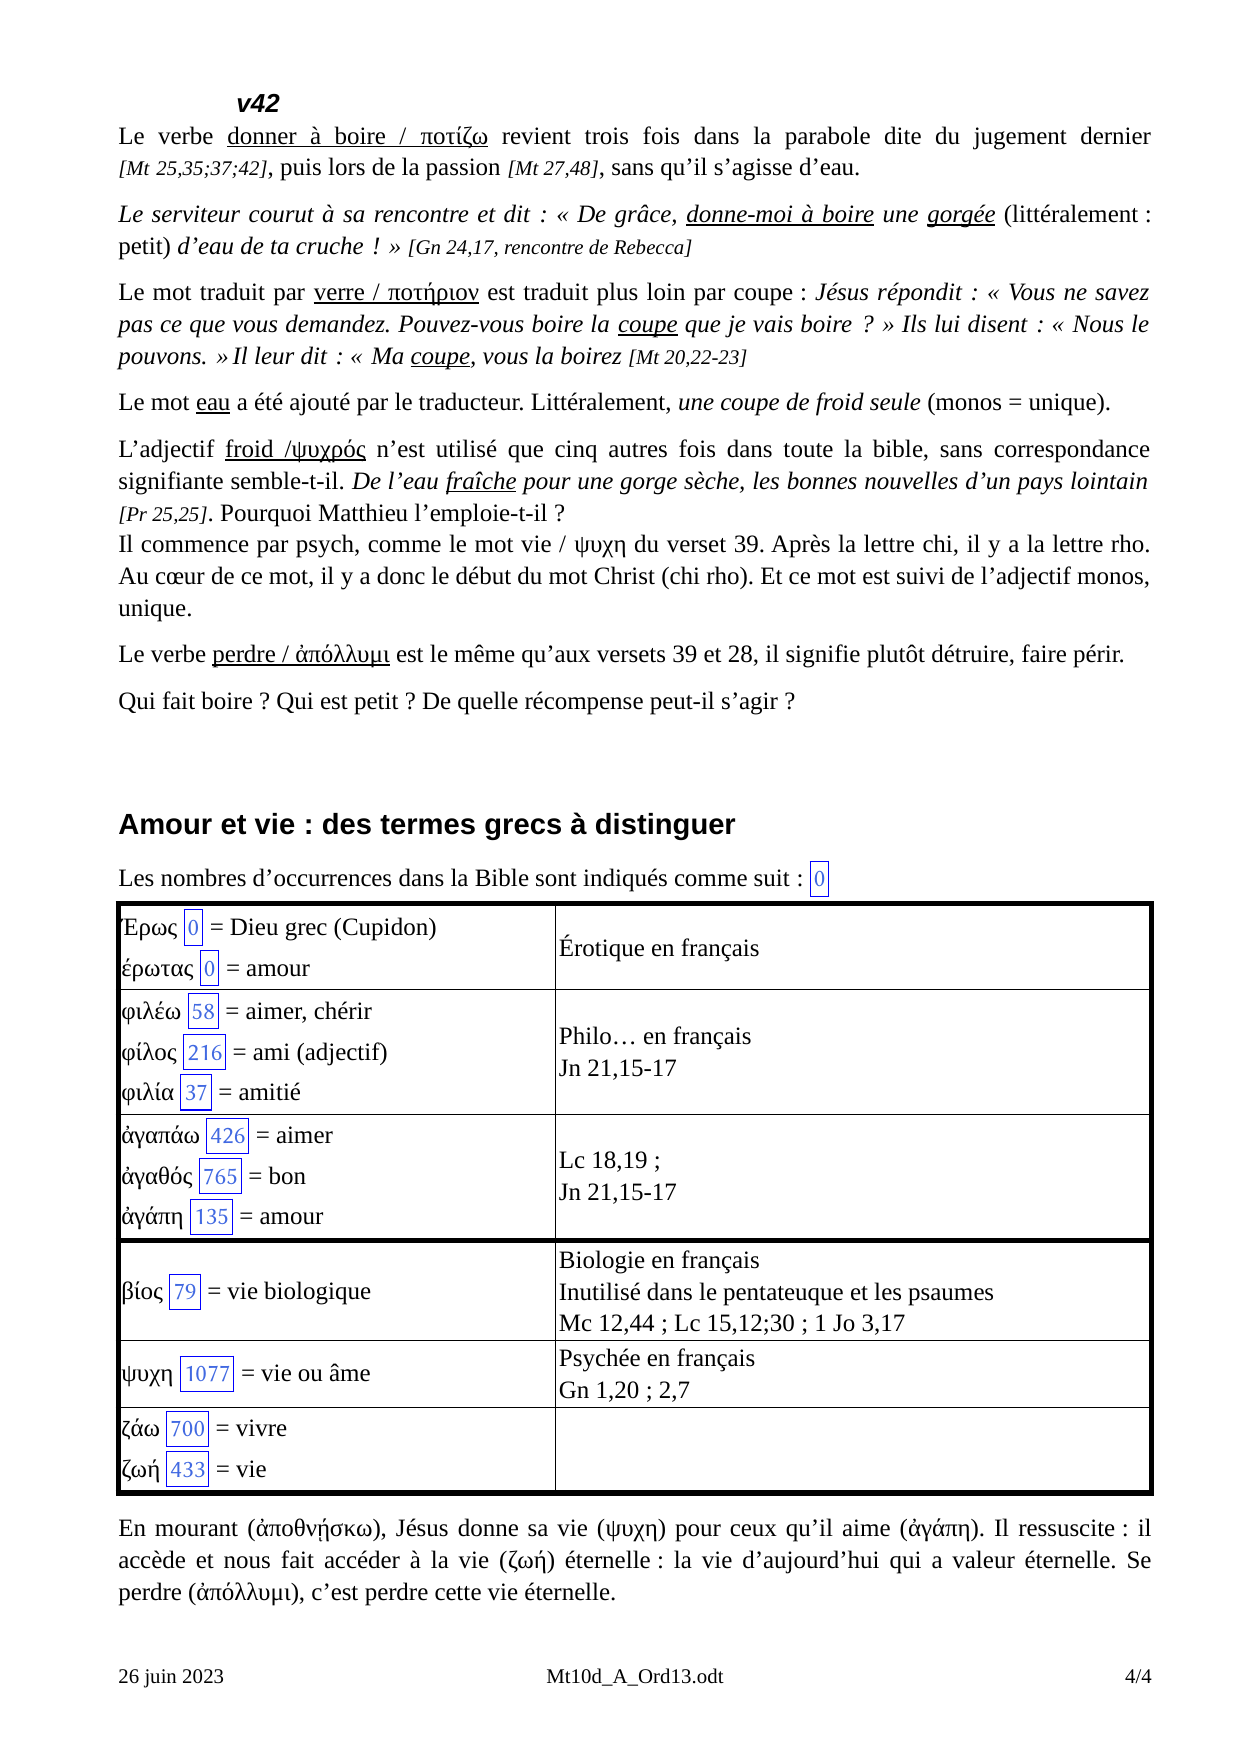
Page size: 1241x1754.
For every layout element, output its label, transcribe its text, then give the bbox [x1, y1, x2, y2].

text Le verbe donner à boire / ποτίζω revient trois fois dans la parabole dite du jugement dernier [Mt 25,35;37;42], puis lors de la passion [Mt 27,48], sans qu’il s’agisse d’eau. [118, 122, 1152, 181]
text Le serviteur courut à sa rencontre et dit : « De grâce, donne-moi à boire une gorgée (littéralement : petit) d’eau de ta cruche ! » [Gn 24,17, rencontre de Rebecca] [118, 200, 1152, 259]
table_cell ψυχη 1077 = vie ou âme [121, 1341, 555, 1407]
text Les nombres d’occurrences dans la Bible sont indiqués comme suit : [118, 861, 810, 897]
table_cell Psychée en français Gn 1,20 ; 2,7 [556, 1341, 1149, 1407]
table_header Érotique en français [556, 906, 1149, 989]
table_cell φιλέω 58 = aimer, chérir φίλος 216 = ami (adjectif) φιλία 37 = amitié [121, 990, 555, 1113]
text Le verbe perdre / ἀπόλλυμι est le même qu’aux versets 39 et 28, il signifie plutôt détruire, faire périr. [118, 641, 1152, 668]
table_cell Lc 18,19 ; Jn 21,15-17 [556, 1115, 1149, 1238]
table_cell [556, 1408, 1149, 1490]
table_cell ζάω 700 = vivre ζωή 433 = vie [121, 1408, 555, 1490]
text Le mot traduit par verre / ποτήριον est traduit plus loin par coupe : Jésus répondit : « Vous ne savez pas ce que vous demandez. Pouvez-vous boire la coupe que je vais boire ? » Ils lui disent : « Nous le pouvons. » Il leur dit : « Ma coupe, vous la boirez [Mt 20,22-23] [118, 278, 1152, 370]
subtitle v42 [236, 88, 1152, 117]
text Le mot eau a été ajouté par le traducteur. Littéralement, une coupe de froid seule (monos = unique). [118, 388, 1152, 416]
table_cell βίος 79 = vie biologique [121, 1243, 555, 1340]
text 0 [811, 862, 828, 896]
text Qui fait boire ? Qui est petit ? De quelle récompense peut-il s’agir ? [118, 687, 1152, 715]
text [829, 861, 1152, 897]
table_cell ἀγαπάω 426 = aimer ἀγαθός 765 = bon ἀγάπη 135 = amour [121, 1115, 555, 1238]
table_cell Biologie en français Inutilisé dans le pentateuque et les psaumes Mc 12,44 ; Lc 15,12;30 ; 1 Jo 3,17 [556, 1243, 1149, 1340]
table_header Έρως 0 = Dieu grec (Cupidon) έρωτας 0 = amour [121, 906, 555, 989]
subtitle Amour et vie : des termes grecs à distinguer [118, 808, 1152, 841]
text L’adjectif froid /ψυχρός n’est utilisé que cinq autres fois dans toute la bible, sans correspondance signifiante semble-t-il. De l’eau fraîche pour une gorge sèche, les bonnes nouvelles d’un pays lointain [Pr 25,25]. Pourquoi Matthieu l’emploie-t-il ? [118, 435, 1152, 526]
text En mourant (ἀποθνῄσκω), Jésus donne sa vie (ψυχη) pour ceux qu’il aime (ἀγάπη). Il ressuscite : il accède et nous fait accéder à la vie (ζωή) éternelle : la vie d’aujourd’hui qui a valeur éternelle. Se perdre (ἀπόλλυμι), c’est perdre cette vie éternelle. [118, 1514, 1152, 1606]
table_cell Philo… en français Jn 21,15-17 [556, 990, 1149, 1113]
text Il commence par psych, comme le mot vie / ψυχη du verset 39. Après la lettre chi, il y a la lettre rho. Au cœur de ce mot, il y a donc le début du mot Christ (chi rho). Et ce mot est suivi de l’adjectif monos, unique. [118, 530, 1152, 622]
